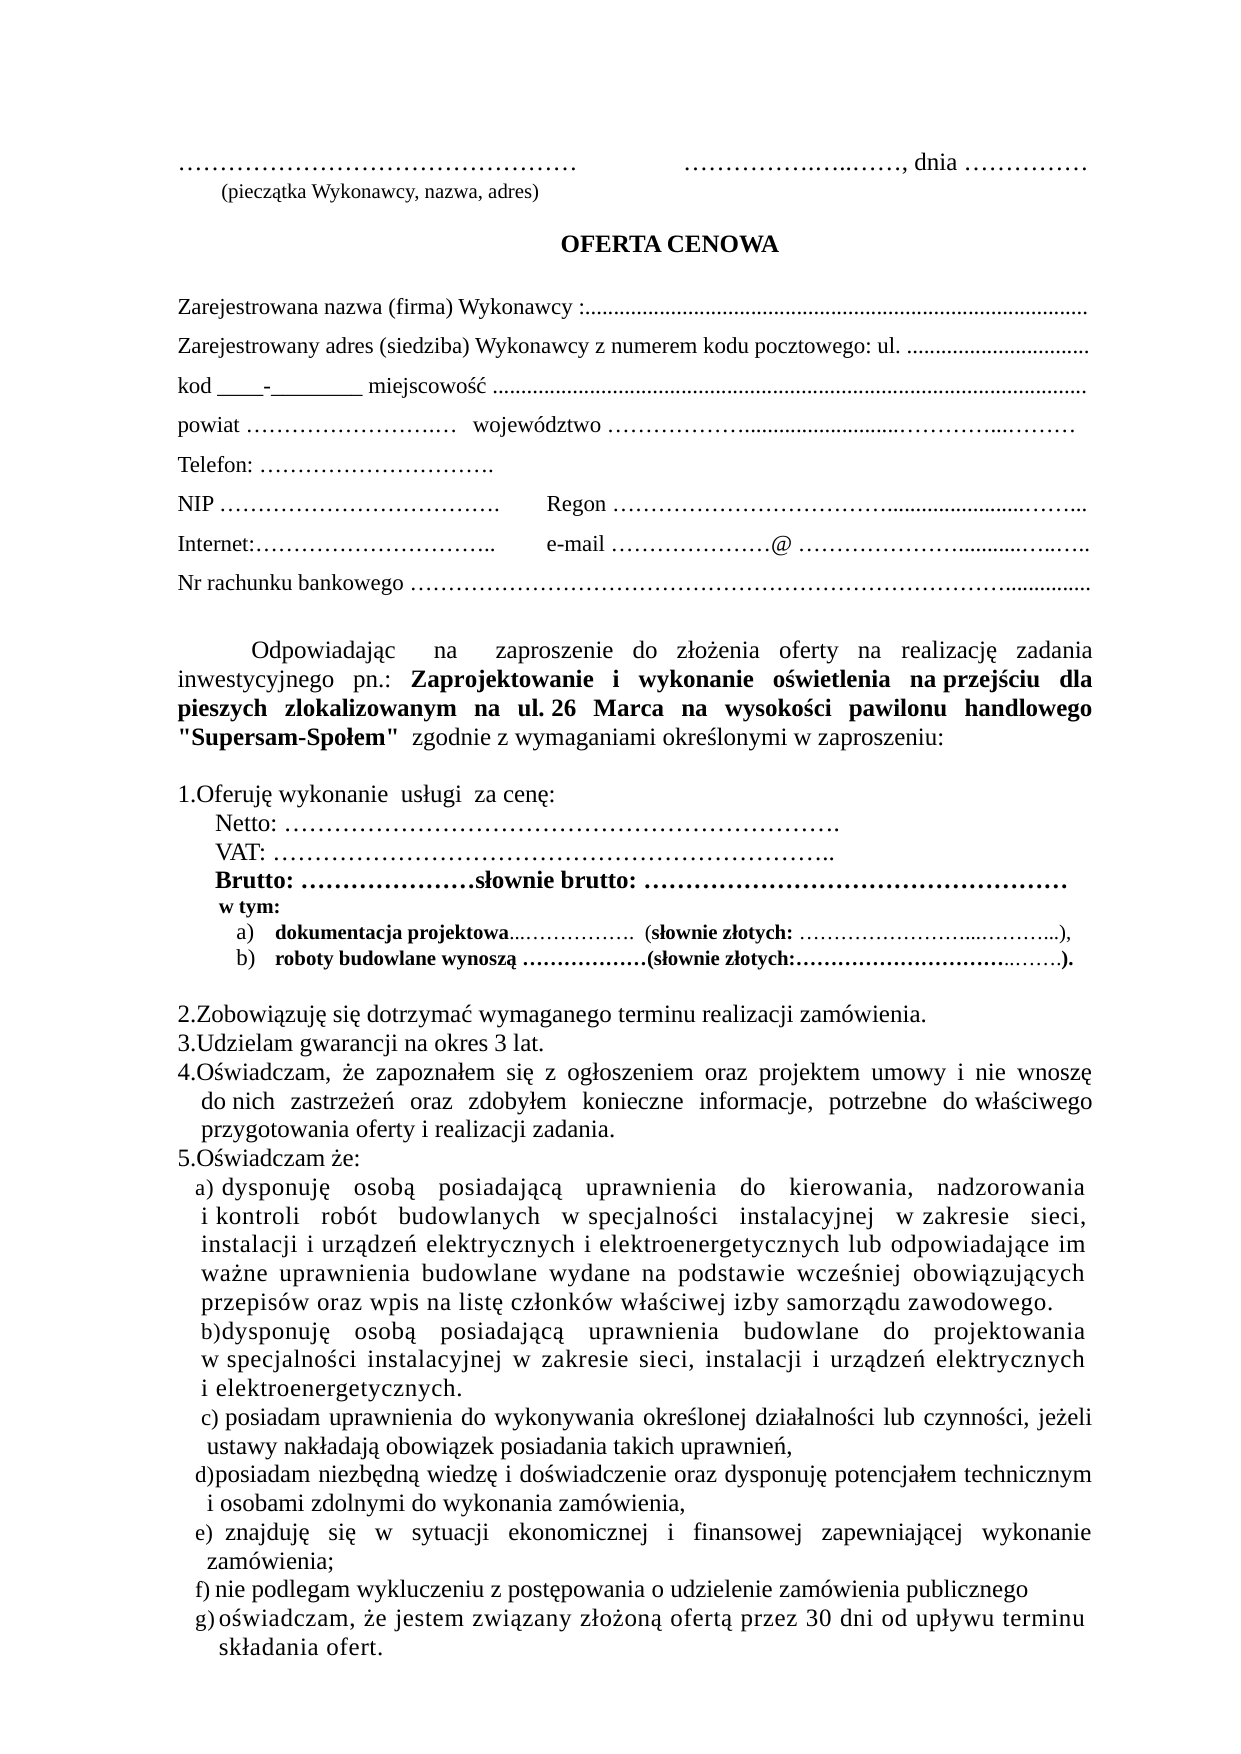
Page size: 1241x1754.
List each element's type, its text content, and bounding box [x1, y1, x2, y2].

list roboty budowlane wynoszą ………………(słownie złotych:…………………………..…….). [236, 944, 1092, 971]
list posiadam niezbędną wiedzę i doświadczenie oraz dysponuję potencjałem technicznym i osobami zdolnymi do wykonania zamówienia, [195, 1459, 1092, 1517]
list Udzielam gwarancji na okres 3 lat. [177, 1028, 1092, 1057]
text (pieczątka Wykonawcy, nazwa, adres) [177, 176, 1092, 204]
text Telefon: …………………………. [177, 451, 1092, 477]
list Oświadczam, że zapoznałem się z ogłoszeniem oraz projektem umowy i nie wnoszę do nich zastrzeżeń oraz zdobyłem konieczne informacje, potrzebne do właściwego przygotowania oferty i realizacji zadania. [177, 1057, 1092, 1143]
text NIP ………………………………. Regon ………………………………........................……... [177, 491, 1092, 517]
list Zobowiązuję się dotrzymać wymaganego terminu realizacji zamówienia. [177, 999, 1092, 1028]
text Zarejestrowana nazwa (firma) Wykonawcy :........................................................................................ [177, 293, 1092, 319]
text Odpowiadając na zaproszenie do złożenia oferty na realizację zadania inwestycyjnego pn.: Zaprojektowanie i wykonanie oświetlenia na przejściu dla pieszych zlokalizowanym na ul. 26 Marca na wysokości pawilonu handlowego "Supersam-Społem" zgodnie z wymaganiami określonymi w zaproszeniu: [177, 635, 1092, 750]
text kod ____-________ miejscowość ........................................................................................................ [177, 372, 1092, 398]
text powiat …………………….… województwo ………………...........................…………...……… [177, 412, 1092, 438]
list znajduję się w sytuacji ekonomicznej i finansowej zapewniającej wykonanie zamówienia; [195, 1517, 1092, 1574]
list dysponuję osobą posiadającą uprawnienia budowlane do projektowania w specjalności instalacyjnej w zakresie sieci, instalacji i urządzeń elektrycznych i elektroenergetycznych. [201, 1316, 1087, 1402]
list dysponuję osobą posiadającą uprawnienia do kierowania, nadzorowania i kontroli robót budowlanych w specjalności instalacyjnej w zakresie sieci, instalacji i urządzeń elektrycznych i elektroenergetycznych lub odpowiadające im ważne uprawnienia budowlane wydane na podstawie wcześniej obowiązujących przepisów oraz wpis na listę członków właściwej izby samorządu zawodowego. [195, 1172, 1087, 1316]
subtitle OFERTA CENOWA [177, 229, 1162, 258]
list dokumentacja projektowa...……………. (słownie złotych: ……………………...………...), [236, 918, 1092, 944]
text Nr rachunku bankowego ……………………………………………………………………............... [177, 569, 1092, 596]
text VAT: ………………………………………………………….. [215, 837, 1092, 865]
list Oferuję wykonanie usługi za cenę: [177, 779, 1092, 808]
text ………………………………………… …………….…..……, dnia …………… [177, 147, 1092, 176]
list Oświadczam że: [177, 1143, 1092, 1172]
text Netto: …………………………………………………………. [215, 808, 1092, 837]
text Zarejestrowany adres (siedziba) Wykonawcy z numerem kodu pocztowego: ul. ................................ [177, 333, 1092, 359]
list nie podlegam wykluczeniu z postępowania o udzielenie zamówienia publicznego [195, 1574, 1092, 1603]
list oświadczam, że jestem związany złożoną ofertą przez 30 dni od upływu terminu składania ofert. [195, 1603, 1087, 1661]
text Internet:………………………….. e-mail …………………@ …………………...........…..….. [177, 530, 1092, 556]
list w tym: [218, 894, 1092, 918]
text Brutto: …………………słownie brutto: …………………………………………… [215, 865, 1092, 894]
list posiadam uprawnienia do wykonywania określonej działalności lub czynności, jeżeli ustawy nakładają obowiązek posiadania takich uprawnień, [201, 1402, 1092, 1459]
